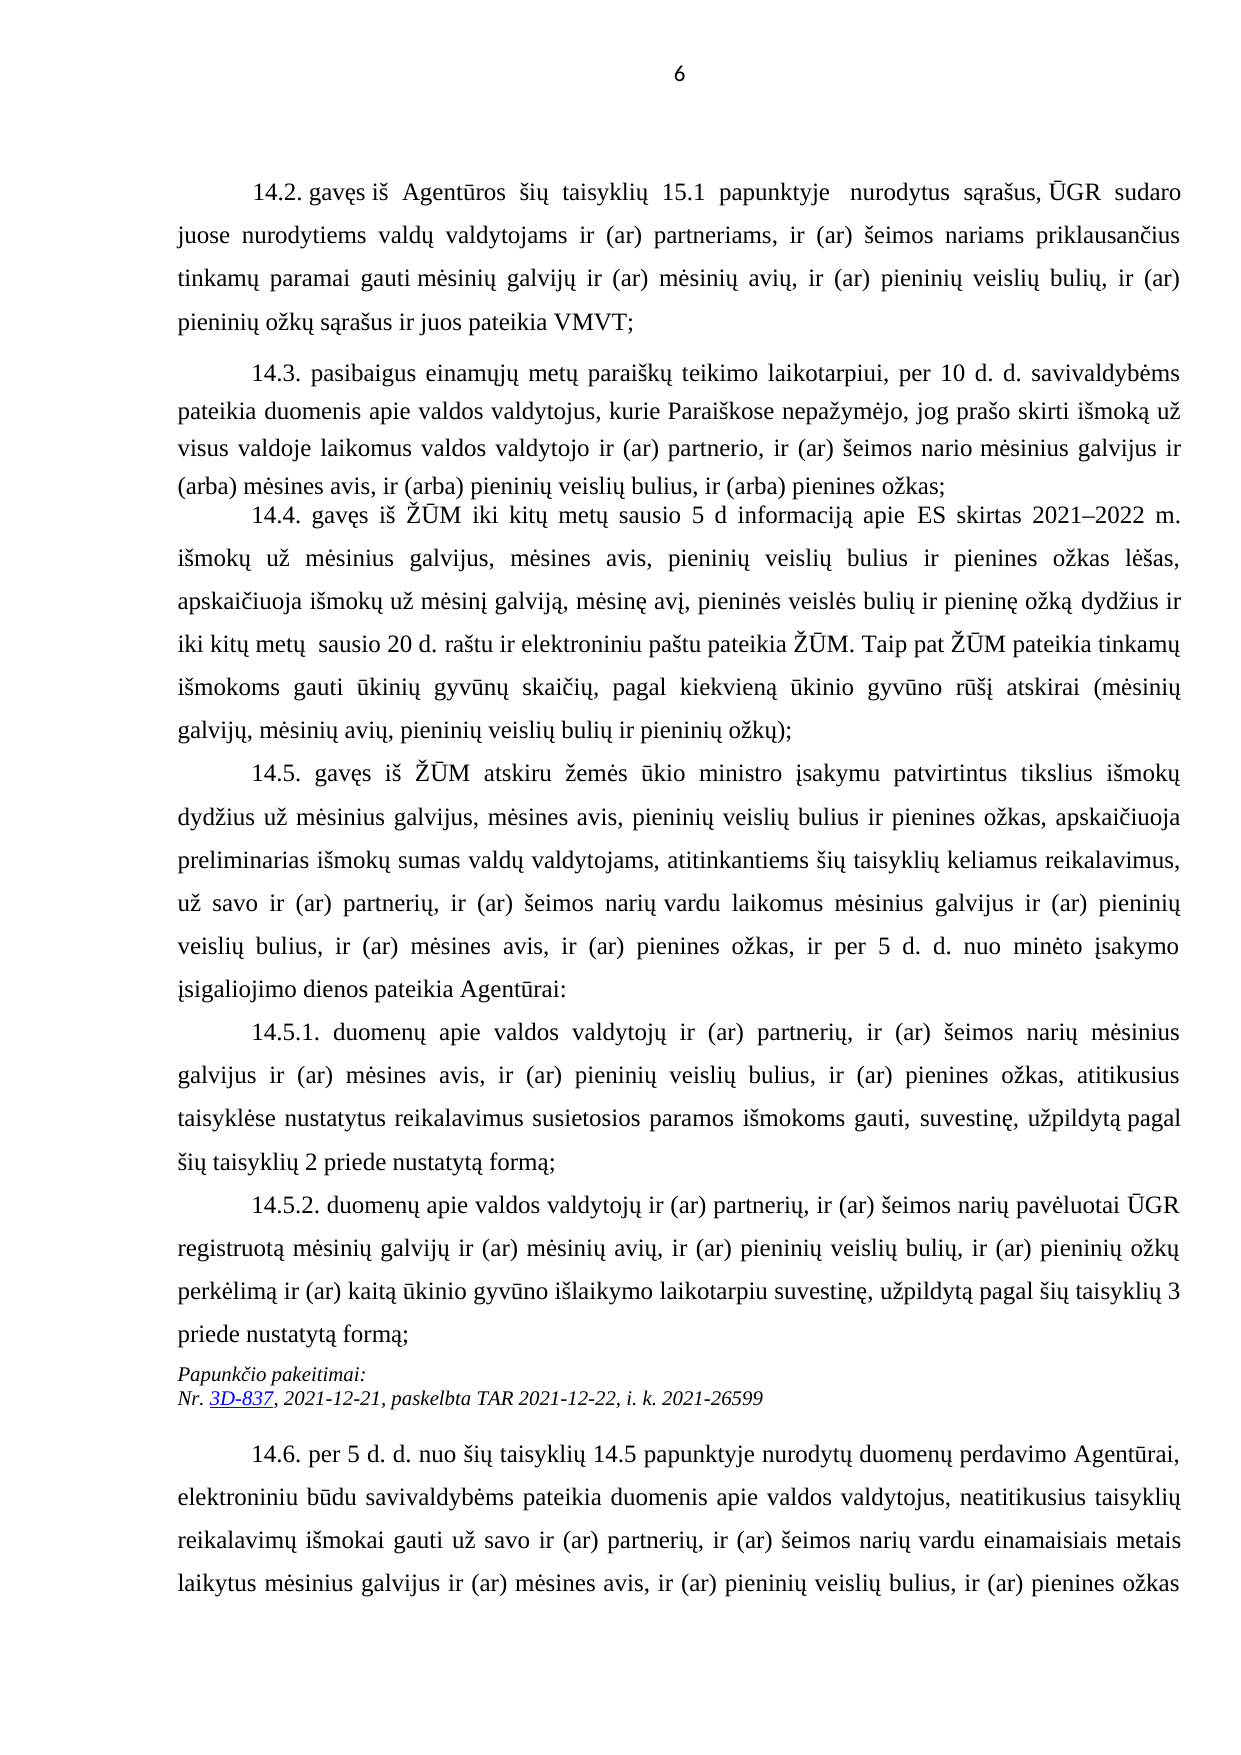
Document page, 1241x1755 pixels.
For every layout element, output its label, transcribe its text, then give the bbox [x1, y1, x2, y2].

text 14.5.2. duomenų apie valdos valdytojų ir (ar) partnerių, ir (ar) šeimos narių pavėluotai ŪGR registruotą mėsinių galvijų ir (ar) mėsinių avių, ir (ar) pieninių veislių bulių, ir (ar) pieninių ožkų perkėlimą ir (ar) kaitą ūkinio gyvūno išlaikymo laikotarpiu suvestinę, užpildytą pagal šių taisyklių 3 priede nustatytą formą; [177, 1190, 1181, 1348]
text Nr. 3D-837, 2021-12-21, paskelbta TAR 2021-12-22, i. k. 2021-26599 [177, 1386, 1181, 1410]
text 14.5.1. duomenų apie valdos valdytojų ir (ar) partnerių, ir (ar) šeimos narių mėsinius galvijus ir (ar) mėsines avis, ir (ar) pieninių veislių bulius, ir (ar) pienines ožkas, atitikusius taisyklėse nustatytus reikalavimus susietosios paramos išmokoms gauti, suvestinę, užpildytą pagal šių taisyklių 2 priede nustatytą formą; [177, 1017, 1181, 1175]
text 14.4. gavęs iš ŽŪM iki kitų metų sausio 5 d informaciją apie ES skirtas 2021–2022 m. išmokų už mėsinius galvijus, mėsines avis, pieninių veislių bulius ir pienines ožkas lėšas, apskaičiuoja išmokų už mėsinį galviją, mėsinę avį, pieninės veislės bulių ir pieninę ožką dydžius ir iki kitų metų sausio 20 d. raštu ir elektroniniu paštu pateikia ŽŪM. Taip pat ŽŪM pateikia tinkamų išmokoms gauti ūkinių gyvūnų skaičių, pagal kiekvieną ūkinio gyvūno rūšį atskirai (mėsinių galvijų, mėsinių avių, pieninių veislių bulių ir pieninių ožkų); [177, 500, 1181, 744]
text 14.6. per 5 d. d. nuo šių taisyklių 14.5 papunktyje nurodytų duomenų perdavimo Agentūrai, elektroniniu būdu savivaldybėms pateikia duomenis apie valdos valdytojus, neatitikusius taisyklių reikalavimų išmokai gauti už savo ir (ar) partnerių, ir (ar) šeimos narių vardu einamaisiais metais laikytus mėsinius galvijus ir (ar) mėsines avis, ir (ar) pieninių veislių bulius, ir (ar) pienines ožkas [177, 1439, 1181, 1597]
text 14.2. gavęs iš Agentūros šių taisyklių 15.1 papunktyje nurodytus sąrašus, ŪGR sudaro juose nurodytiems valdų valdytojams ir (ar) partneriams, ir (ar) šeimos nariams priklausančius tinkamų paramai gauti mėsinių galvijų ir (ar) mėsinių avių, ir (ar) pieninių veislių bulių, ir (ar) pieninių ožkų sąrašus ir juos pateikia VMVT; [177, 177, 1181, 335]
text 14.3. pasibaigus einamųjų metų paraiškų teikimo laikotarpiui, per 10 d. d. savivaldybėms pateikia duomenis apie valdos valdytojus, kurie Paraiškose nepažymėjo, jog prašo skirti išmoką už visus valdoje laikomus valdos valdytojo ir (ar) partnerio, ir (ar) šeimos nario mėsinius galvijus ir (arba) mėsines avis, ir (arba) pieninių veislių bulius, ir (arba) pienines ožkas; [177, 350, 1181, 500]
text Papunkčio pakeitimai: [177, 1362, 1181, 1386]
text 14.5. gavęs iš ŽŪM atskiru žemės ūkio ministro įsakymu patvirtintus tikslius išmokų dydžius už mėsinius galvijus, mėsines avis, pieninių veislių bulius ir pienines ožkas, apskaičiuoja preliminarias išmokų sumas valdų valdytojams, atitinkantiems šių taisyklių keliamus reikalavimus, už savo ir (ar) partnerių, ir (ar) šeimos narių vardu laikomus mėsinius galvijus ir (ar) pieninių veislių bulius, ir (ar) mėsines avis, ir (ar) pienines ožkas, ir per 5 d. d. nuo minėto įsakymo įsigaliojimo dienos pateikia Agentūrai: [177, 758, 1181, 1003]
